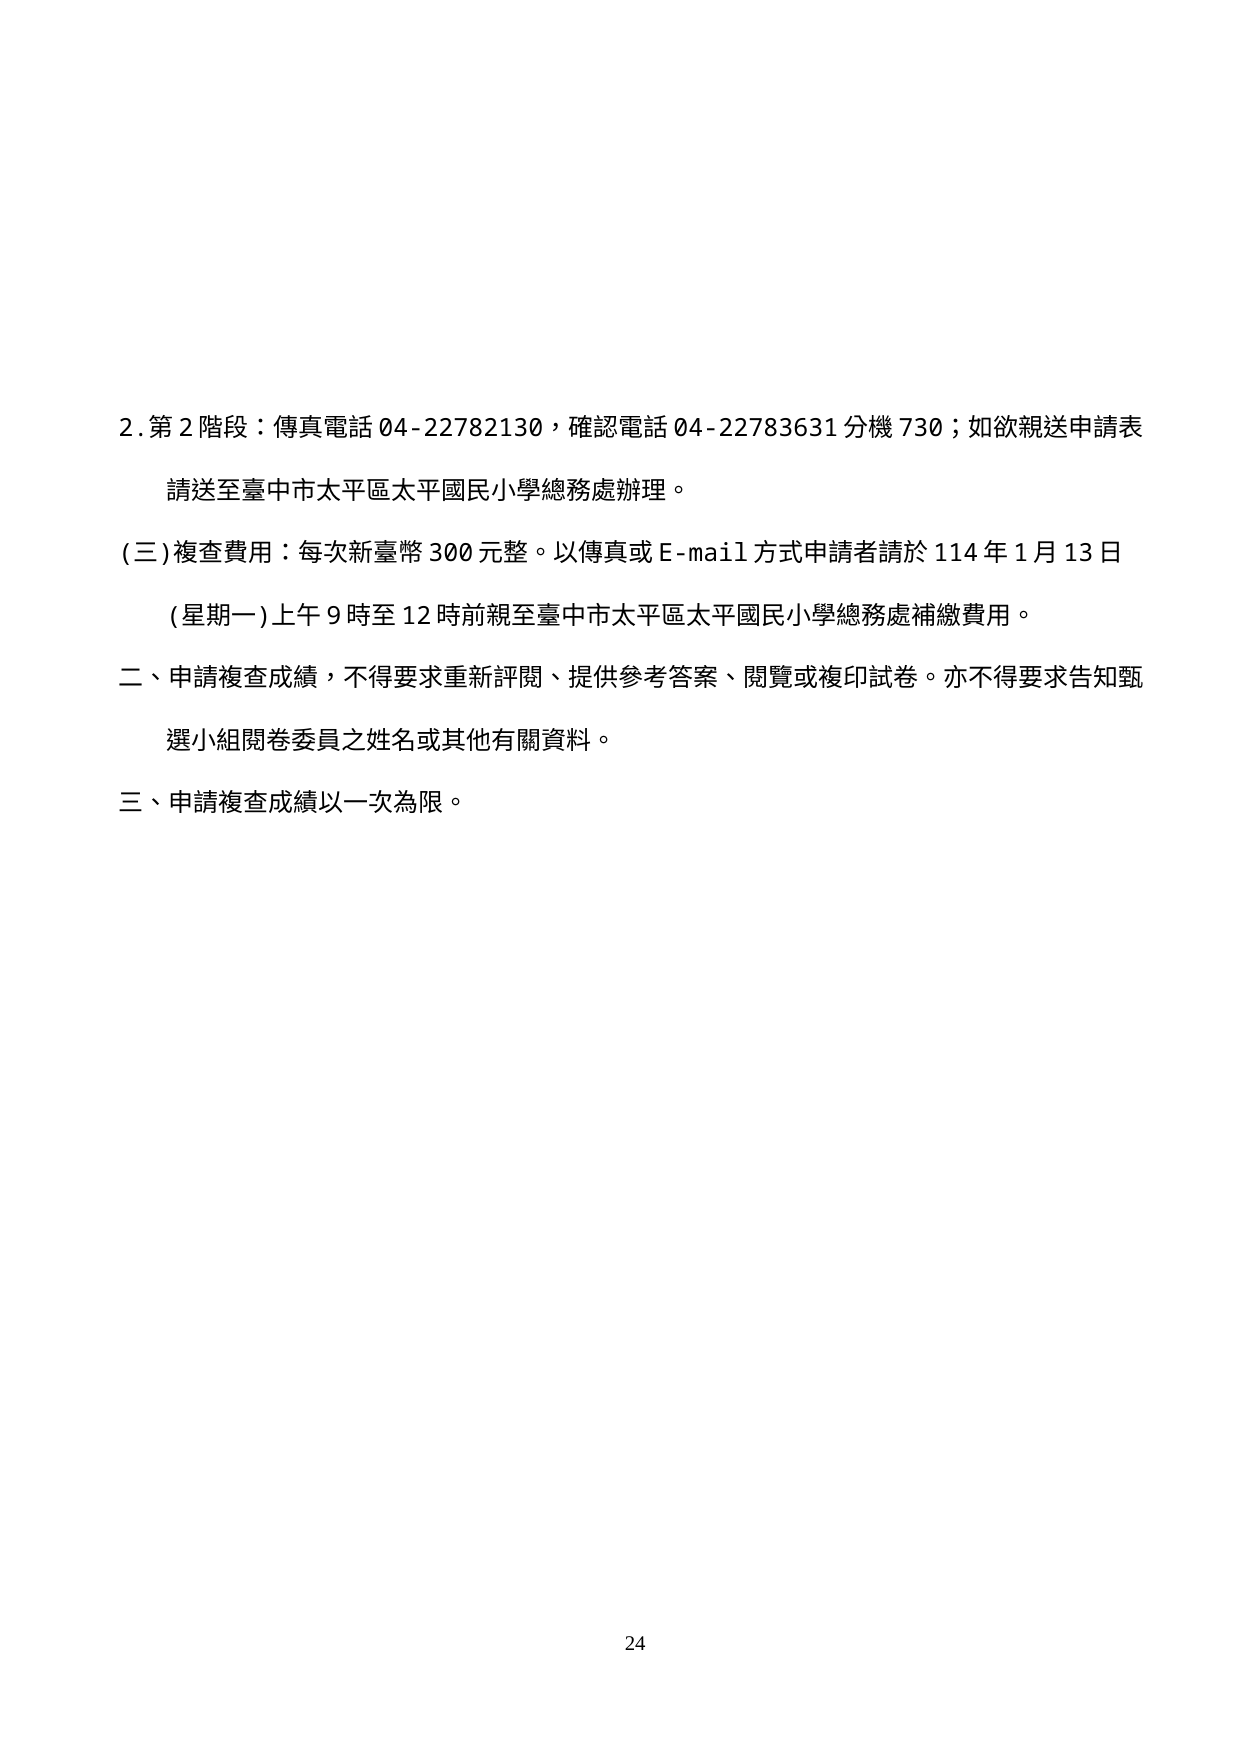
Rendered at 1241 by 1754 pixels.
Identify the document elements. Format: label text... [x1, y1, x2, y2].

text 二、申請複查成績，不得要求重新評閱、提供參考答案、閱覽或複印試卷。亦不得要求告知甄選小組閱卷委員之姓名或其他有關資料。 [118, 634, 1152, 759]
text (三)複查費用：每次新臺幣300元整。以傳真或E-mail方式申請者請於114年1月13日(星期一)上午9時至12時前親至臺中市太平區太平國民小學總務處補繳費用。 [118, 509, 1152, 634]
text 三、申請複查成績以一次為限。 [118, 759, 1152, 822]
text 2.第2階段：傳真電話04-22782130，確認電話04-22783631分機730；如欲親送申請表請送至臺中市太平區太平國民小學總務處辦理。 [118, 384, 1152, 509]
